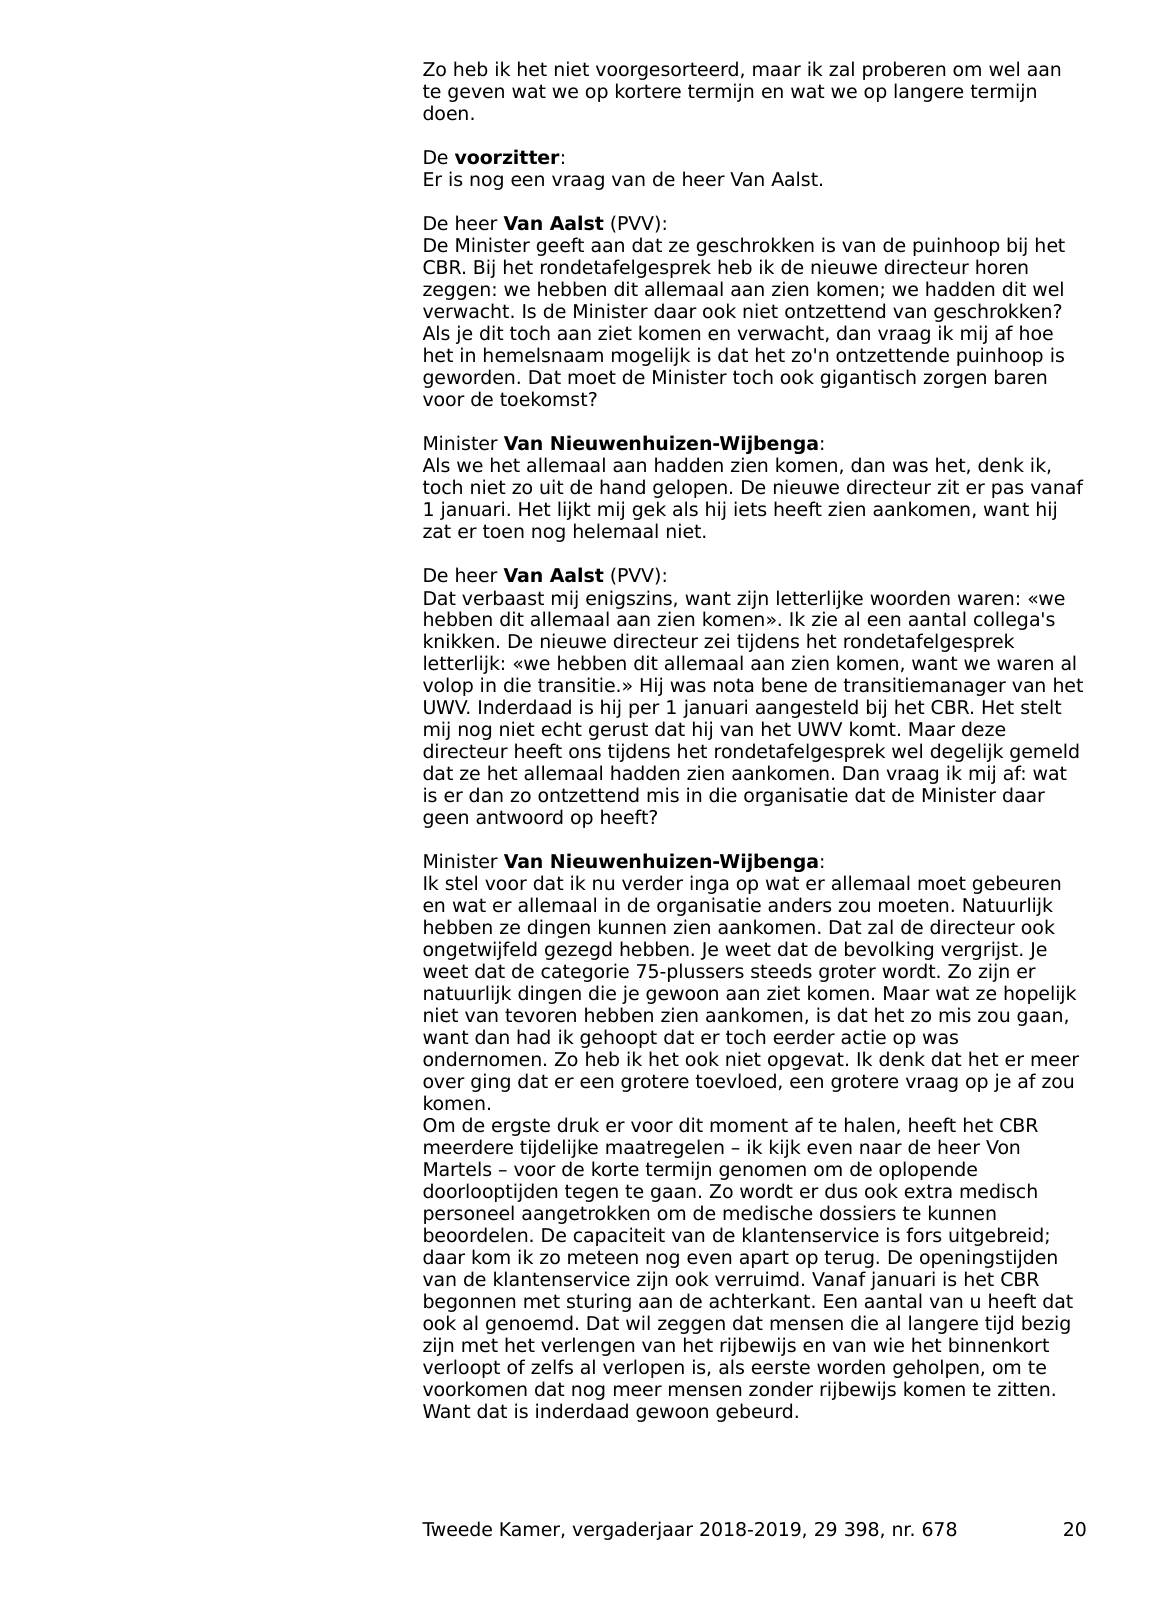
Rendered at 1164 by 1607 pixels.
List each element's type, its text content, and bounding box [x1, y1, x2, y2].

text Om de ergste druk er voor dit moment af te halen, heeft het CBR meerdere tijdelijke maatregelen – ik kijk even naar de heer Von Martels – voor de korte termijn genomen om de oplopende doorlooptijden tegen te gaan. Zo wordt er dus ook extra medisch personeel aangetrokken om de medische dossiers te kunnen beoordelen. De capaciteit van de klantenservice is fors uitgebreid; daar kom ik zo meteen nog even apart op terug. De openingstijden van de klantenservice zijn ook verruimd. Vanaf januari is het CBR begonnen met sturing aan de achterkant. Een aantal van u heeft dat ook al genoemd. Dat wil zeggen dat mensen die al langere tijd bezig zijn met het verlengen van het rijbewijs en van wie het binnenkort verloopt of zelfs al verlopen is, als eerste worden geholpen, om te voorkomen dat nog meer mensen zonder rijbewijs komen te zitten. Want dat is inderdaad gewoon gebeurd. [422, 1115, 1087, 1423]
text De heer Van Aalst (PVV): [422, 213, 1087, 235]
text De voorzitter: [422, 147, 1087, 169]
text Er is nog een vraag van de heer Van Aalst. [422, 169, 1087, 191]
text Ik stel voor dat ik nu verder inga op wat er allemaal moet gebeuren en wat er allemaal in de organisatie anders zou moeten. Natuurlijk hebben ze dingen kunnen zien aankomen. Dat zal de directeur ook ongetwijfeld gezegd hebben. Je weet dat de bevolking vergrijst. Je weet dat de categorie 75-plussers steeds groter wordt. Zo zijn er natuurlijk dingen die je gewoon aan ziet komen. Maar wat ze hopelijk niet van tevoren hebben zien aankomen, is dat het zo mis zou gaan, want dan had ik gehoopt dat er toch eerder actie op was ondernomen. Zo heb ik het ook niet opgevat. Ik denk dat het er meer over ging dat er een grotere toevloed, een grotere vraag op je af zou komen. [422, 873, 1087, 1115]
text Minister Van Nieuwenhuizen-Wijbenga: [422, 851, 1087, 873]
text Als we het allemaal aan hadden zien komen, dan was het, denk ik, toch niet zo uit de hand gelopen. De nieuwe directeur zit er pas vanaf 1 januari. Het lijkt mij gek als hij iets heeft zien aankomen, want hij zat er toen nog helemaal niet. [422, 455, 1087, 543]
text Minister Van Nieuwenhuizen-Wijbenga: [422, 433, 1087, 455]
text Zo heb ik het niet voorgesorteerd, maar ik zal proberen om wel aan te geven wat we op kortere termijn en wat we op langere termijn doen. [422, 59, 1087, 125]
text De heer Van Aalst (PVV): [422, 565, 1087, 587]
text Dat verbaast mij enigszins, want zijn letterlijke woorden waren: «we hebben dit allemaal aan zien komen». Ik zie al een aantal collega's knikken. De nieuwe directeur zei tijdens het rondetafelgesprek letterlijk: «we hebben dit allemaal aan zien komen, want we waren al volop in die transitie.» Hij was nota bene de transitiemanager van het UWV. Inderdaad is hij per 1 januari aangesteld bij het CBR. Het stelt mij nog niet echt gerust dat hij van het UWV komt. Maar deze directeur heeft ons tijdens het rondetafelgesprek wel degelijk gemeld dat ze het allemaal hadden zien aankomen. Dan vraag ik mij af: wat is er dan zo ontzettend mis in die organisatie dat de Minister daar geen antwoord op heeft? [422, 587, 1087, 829]
text De Minister geeft aan dat ze geschrokken is van de puinhoop bij het CBR. Bij het rondetafelgesprek heb ik de nieuwe directeur horen zeggen: we hebben dit allemaal aan zien komen; we hadden dit wel verwacht. Is de Minister daar ook niet ontzettend van geschrokken? Als je dit toch aan ziet komen en verwacht, dan vraag ik mij af hoe het in hemelsnaam mogelijk is dat het zo'n ontzettende puinhoop is geworden. Dat moet de Minister toch ook gigantisch zorgen baren voor de toekomst? [422, 235, 1087, 411]
